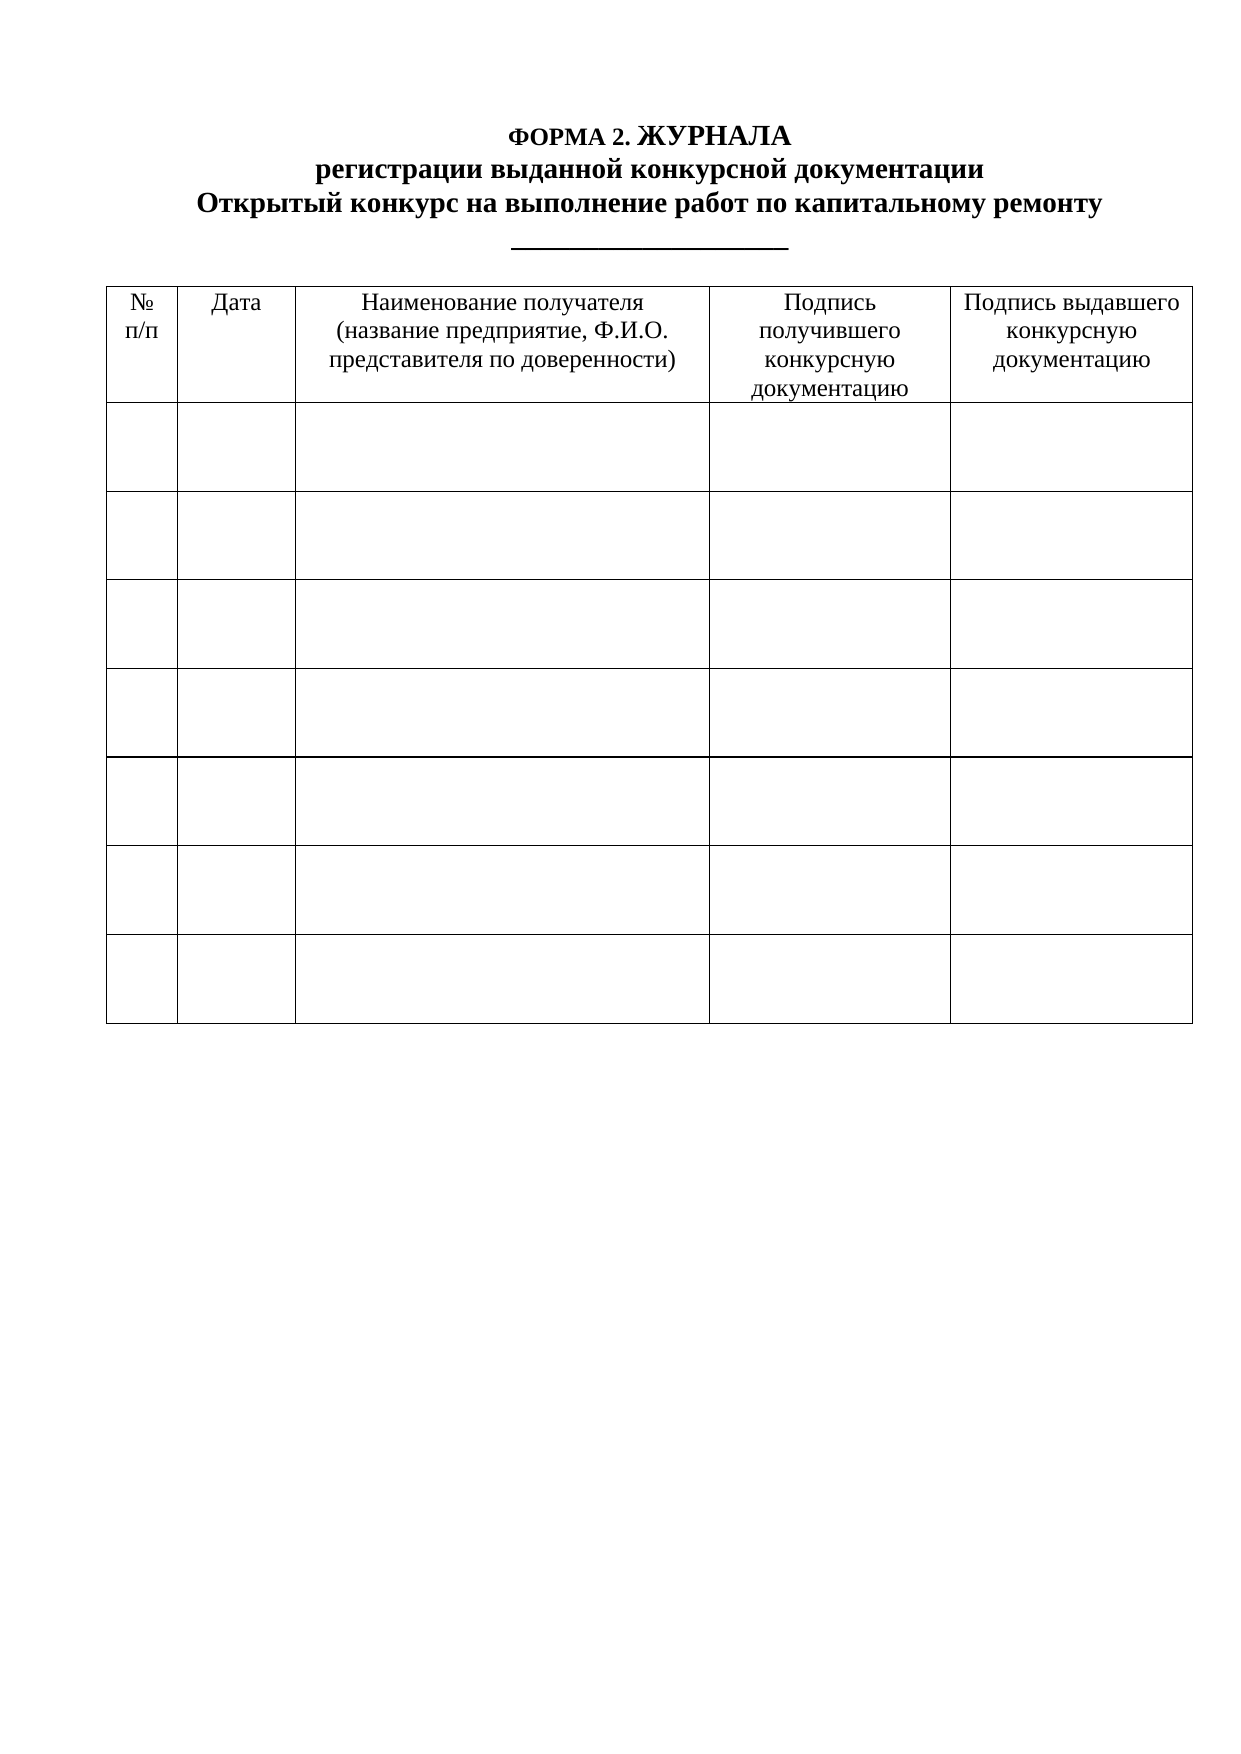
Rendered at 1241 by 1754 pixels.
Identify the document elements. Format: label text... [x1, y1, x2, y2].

text ФОРМА 2. ЖУРНАЛА [118, 118, 1181, 152]
table_cell [107, 758, 177, 845]
table_cell [107, 492, 177, 579]
table_header Наименование получателя (название предприятие, Ф.И.О. представителя по доверенности) [296, 287, 709, 402]
table_cell [296, 580, 709, 668]
table_cell [710, 580, 950, 668]
text регистрации выданной конкурсной документации [118, 152, 1181, 185]
table_header Подпись получившего конкурсную документацию [710, 287, 950, 402]
table_cell [178, 846, 295, 934]
table_cell [178, 669, 295, 756]
table_header Подпись выдавшего конкурсную документацию [951, 287, 1192, 402]
table_cell [178, 403, 295, 491]
table_cell [951, 403, 1192, 491]
table_cell [710, 403, 950, 491]
table_cell [296, 403, 709, 491]
table_cell [107, 669, 177, 756]
table_cell [178, 935, 295, 1022]
table_cell [296, 935, 709, 1022]
table_cell [107, 846, 177, 934]
table_cell [951, 846, 1192, 934]
table_cell [296, 846, 709, 934]
table_cell [178, 492, 295, 579]
table_cell [107, 580, 177, 668]
table_cell [951, 580, 1192, 668]
table_cell [951, 669, 1192, 756]
table_cell [296, 758, 709, 845]
table_cell [296, 492, 709, 579]
table_header Дата [178, 287, 295, 402]
table_cell [951, 758, 1192, 845]
table_cell [951, 935, 1192, 1022]
table_cell [951, 492, 1192, 579]
table_cell [710, 846, 950, 934]
table_cell [710, 758, 950, 845]
table_header № п/п [107, 287, 177, 402]
table_cell [178, 580, 295, 668]
text Открытый конкурс на выполнение работ по капитальному ремонту ___________________ [118, 185, 1181, 252]
table_cell [710, 669, 950, 756]
table_cell [710, 492, 950, 579]
table_cell [296, 669, 709, 756]
table_cell [710, 935, 950, 1022]
table_cell [107, 403, 177, 491]
table_cell [178, 758, 295, 845]
table_cell [107, 935, 177, 1022]
